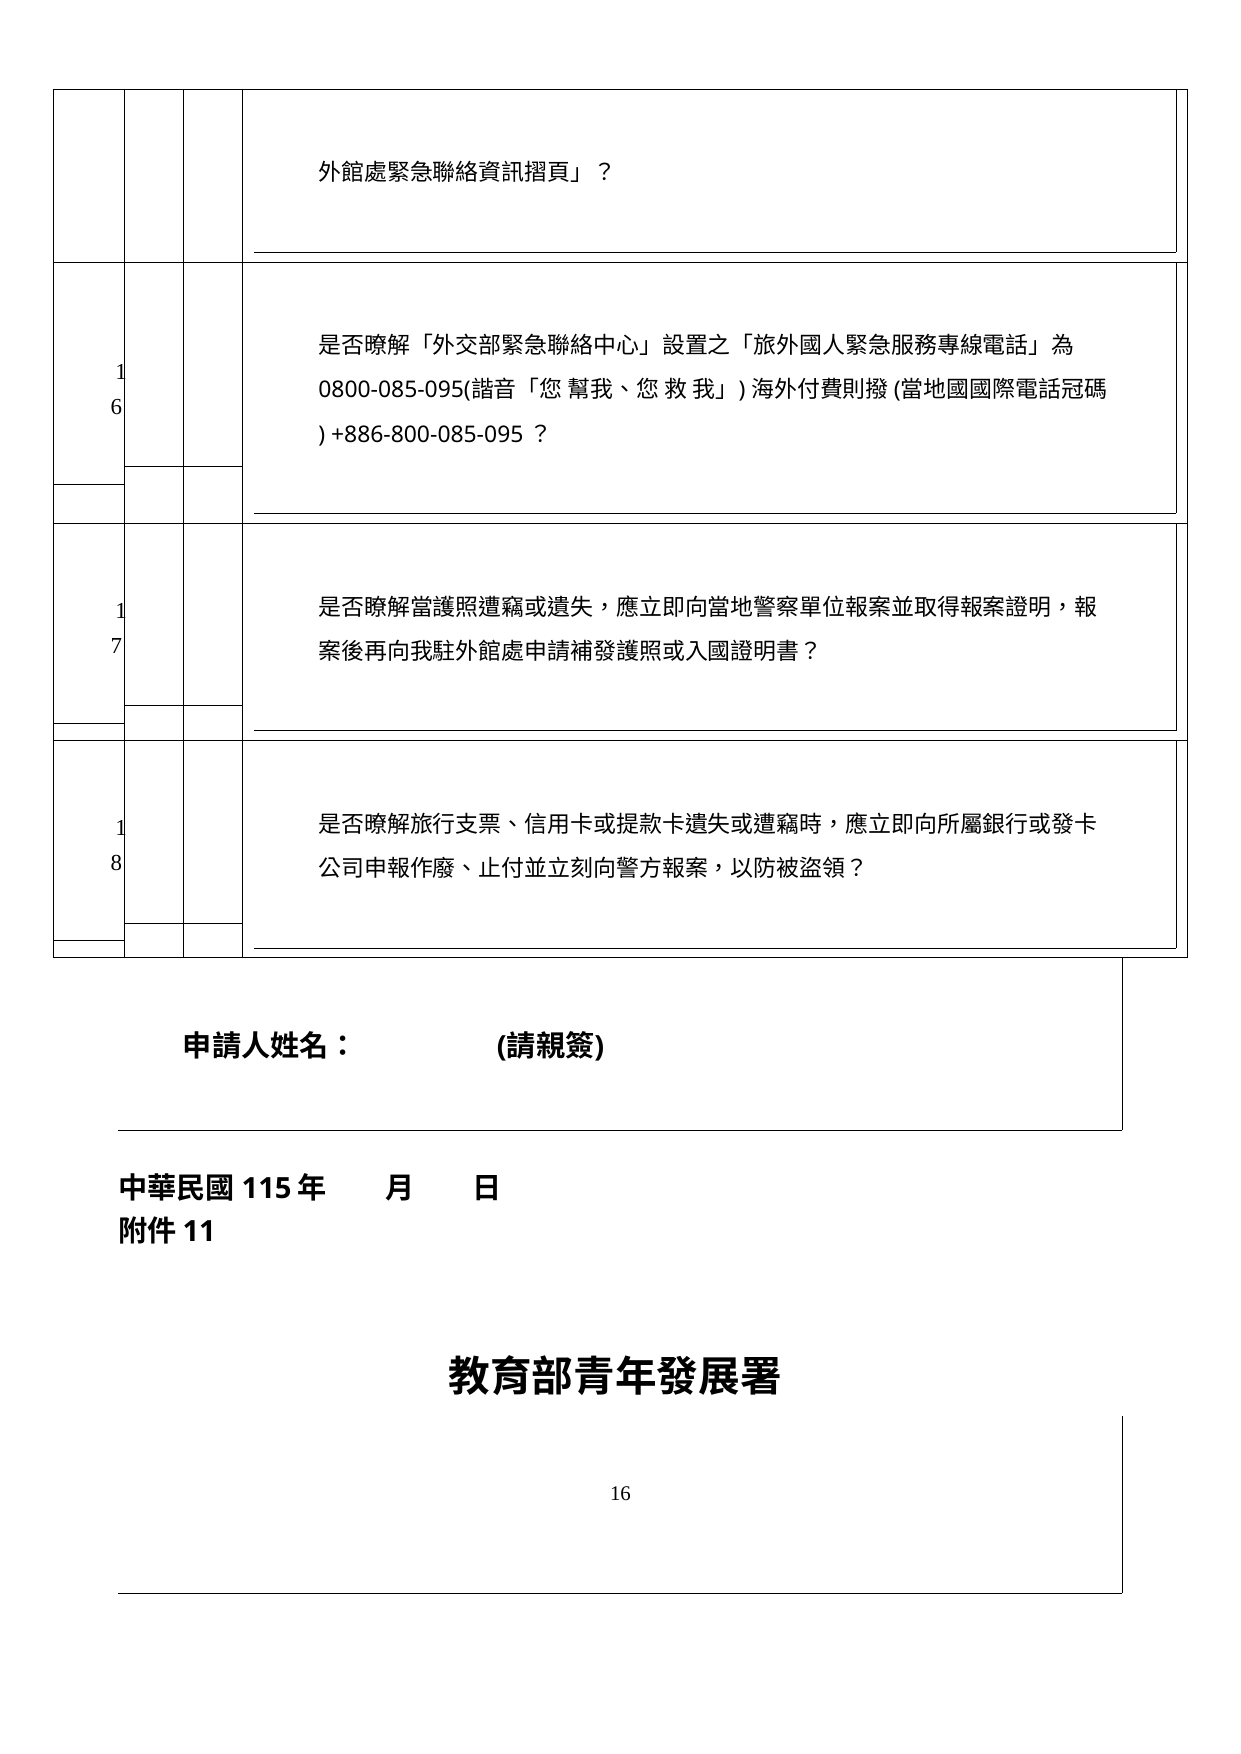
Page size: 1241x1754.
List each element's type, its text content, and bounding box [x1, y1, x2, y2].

table_cell [125, 90, 183, 262]
table_cell [125, 467, 183, 523]
text 申請人姓名： (請親簽) [118, 958, 1122, 1130]
table_cell [184, 263, 242, 466]
table_cell [125, 524, 183, 705]
table_cell [184, 90, 242, 262]
table_cell [125, 706, 183, 740]
table_cell [125, 924, 183, 957]
text 教育部青年發展署 [81, 1343, 1149, 1404]
table_cell [54, 741, 124, 940]
table_cell [184, 524, 242, 705]
table_cell 是否暸解「外交部緊急聯絡中心」設置之「旅外國人緊急服務專線電話」為 0800-085-095(諧音「您 幫我、您 救 我」) 海外付費則撥 (當地國國際電話冠碼 ) +886-800-085-095 ？ [243, 263, 1187, 523]
table_cell [184, 741, 242, 923]
table_cell [184, 924, 242, 957]
text 附件11 [118, 1207, 1122, 1250]
table_cell [54, 485, 124, 523]
table_cell 是否暸解旅行支票、信用卡或提款卡遺失或遭竊時，應立即向所屬銀行或發卡公司申報作廢、止付並立刻向警方報案，以防被盜領？ [243, 741, 1187, 957]
table_cell 是否瞭解當護照遭竊或遺失，應立即向當地警察單位報案並取得報案證明，報案後再向我駐外館處申請補發護照或入國證明書？ [243, 524, 1187, 740]
table_cell [125, 263, 183, 466]
table_cell [54, 90, 124, 262]
text 中華民國 115年 月 日 [118, 1165, 1122, 1207]
table_cell [54, 724, 124, 740]
table_cell [54, 524, 124, 723]
table_cell [54, 263, 124, 484]
table_cell [54, 941, 124, 957]
table_cell [184, 706, 242, 740]
table_cell [125, 741, 183, 923]
table_cell 外館處緊急聯絡資訊摺頁」？ [243, 90, 1187, 262]
table_cell [184, 467, 242, 523]
